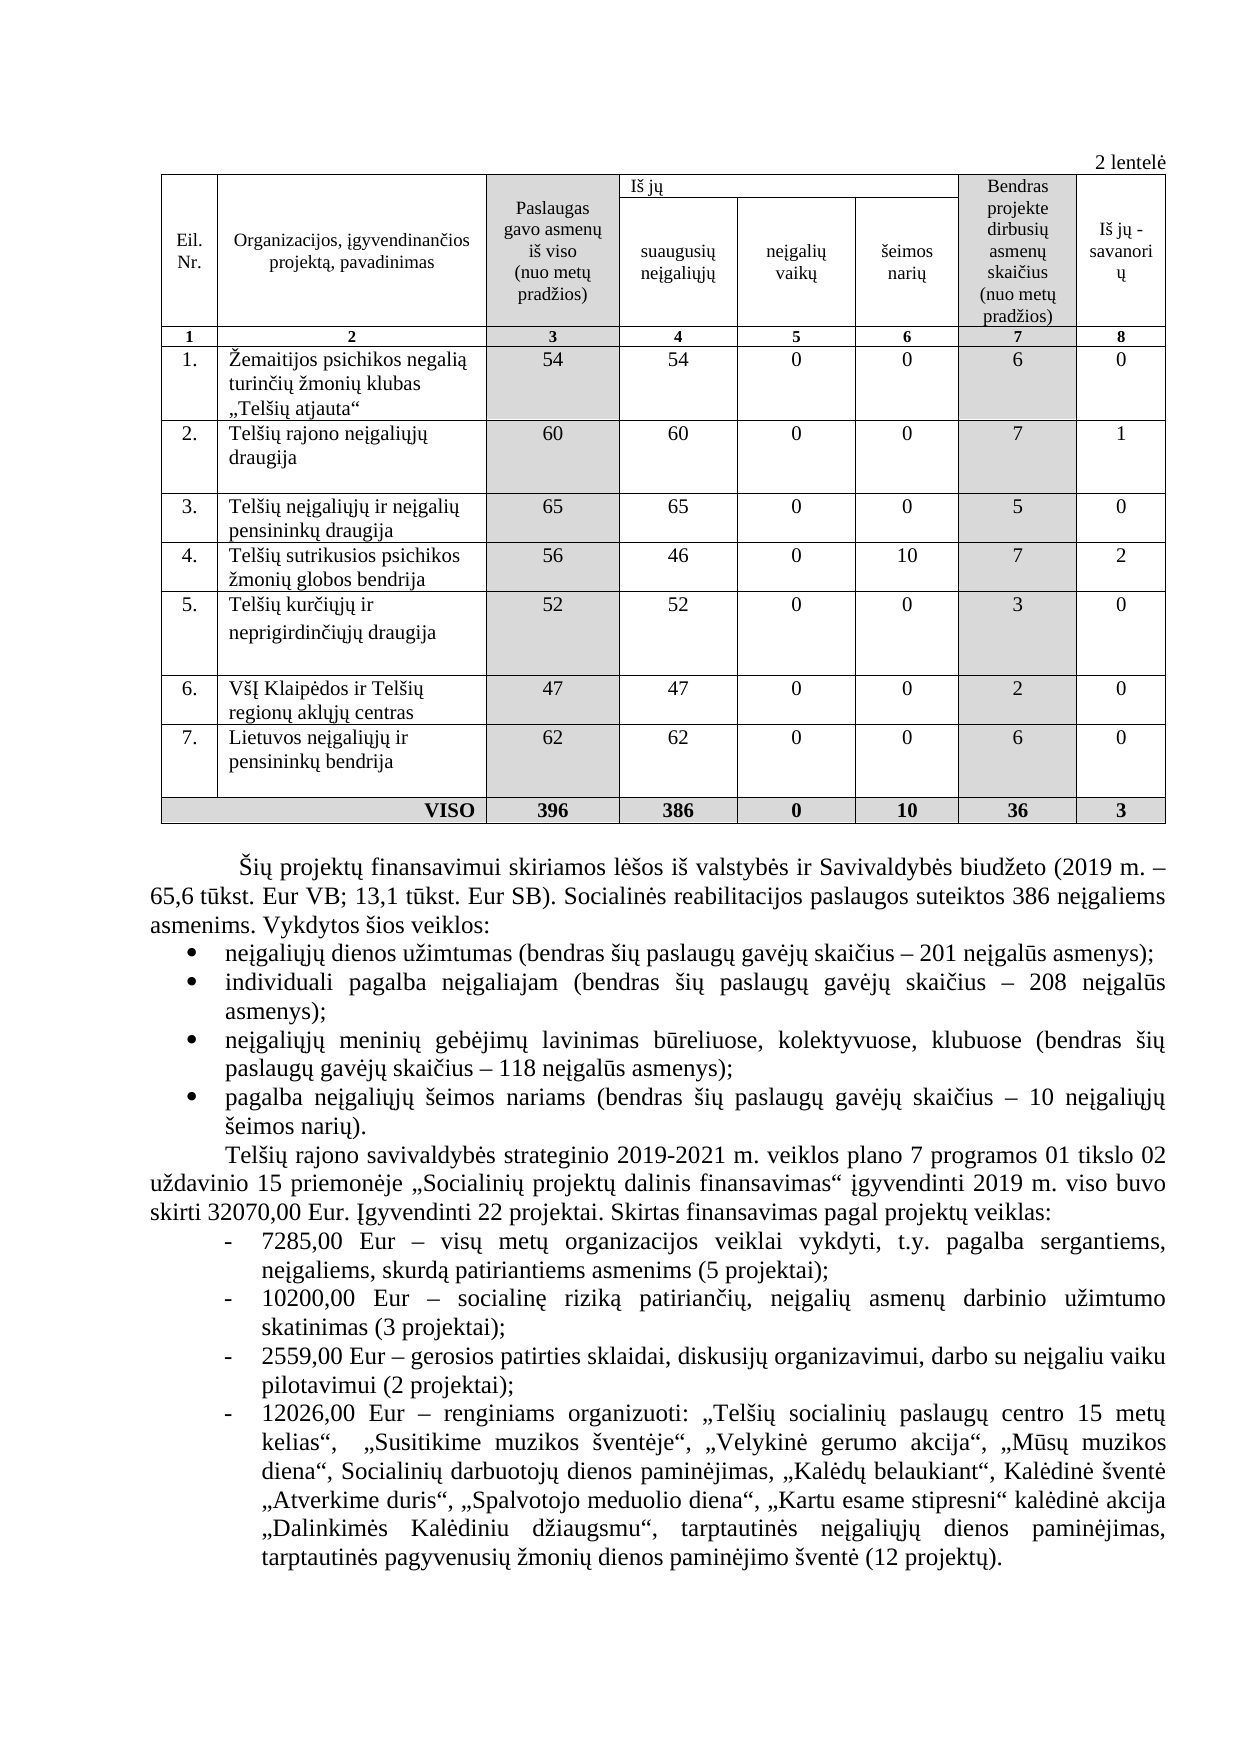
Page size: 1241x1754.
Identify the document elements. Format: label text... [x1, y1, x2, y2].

text  neįgaliųjų meninių gebėjimų lavinimas būreliuose, kolektyvuose, klubuose (bendras šių paslaugų gavėjų skaičius – 118 neįgalūs asmenys); [187, 1025, 1166, 1082]
table_cell 7 [959, 421, 1076, 493]
table_cell 6 [856, 327, 958, 346]
table_cell 396 [487, 798, 619, 822]
table_cell 0 [738, 494, 855, 542]
table_cell 7. [162, 725, 217, 797]
table_cell VISO [162, 798, 486, 822]
table_cell 52 [487, 592, 619, 675]
table_cell 65 [620, 494, 737, 542]
table_header Paslaugas gavo asmenų iš viso (nuo metų pradžios) [487, 175, 619, 326]
table_cell 3 [959, 592, 1076, 675]
table_cell 0 [1077, 725, 1165, 797]
text  individuali pagalba neįgaliajam (bendras šių paslaugų gavėjų skaičius – 208 neįgalūs asmenys); [187, 967, 1166, 1025]
table_cell 10 [856, 543, 958, 591]
table_cell suaugusių neįgaliųjų [620, 198, 737, 326]
table_cell Lietuvos neįgaliųjų ir pensininkų bendrija [218, 725, 486, 797]
table_header Organizacijos, įgyvendinančios projektą, pavadinimas [218, 175, 486, 326]
table_cell 2 [218, 327, 486, 346]
table_header Iš jų [620, 175, 958, 197]
table_cell 386 [620, 798, 737, 822]
table_cell 0 [738, 798, 855, 822]
table_cell 6 [959, 725, 1076, 797]
table_cell Telšių kurčiųjų ir neprigirdinčiųjų draugija [218, 592, 486, 675]
table_cell 56 [487, 543, 619, 591]
table_cell Telšių rajono neįgaliųjų draugija [218, 421, 486, 493]
table_cell 4 [620, 327, 737, 346]
table_cell VšĮ Klaipėdos ir Telšių regionų aklųjų centras [218, 676, 486, 724]
table_cell šeimos narių [856, 198, 958, 326]
table_cell 0 [738, 725, 855, 797]
text - 10200,00 Eur – socialinę riziką patiriančių, neįgalių asmenų darbinio užimtumo skatinimas (3 projektai); [224, 1283, 1167, 1341]
table_cell 5 [738, 327, 855, 346]
table_cell 0 [1077, 592, 1165, 675]
table_cell 2 [959, 676, 1076, 724]
table_cell 62 [620, 725, 737, 797]
table_cell 46 [620, 543, 737, 591]
table_cell Telšių neįgaliųjų ir neįgalių pensininkų draugija [218, 494, 486, 542]
text  pagalba neįgaliųjų šeimos nariams (bendras šių paslaugų gavėjų skaičius – 10 neįgaliųjų šeimos narių). [187, 1082, 1166, 1140]
table_cell 0 [856, 676, 958, 724]
table_cell 1 [162, 327, 217, 346]
table_cell 47 [487, 676, 619, 724]
table_cell 0 [856, 347, 958, 419]
table_cell 2. [162, 421, 217, 493]
text - 12026,00 Eur – renginiams organizuoti: „Telšių socialinių paslaugų centro 15 metų kelias“, „Susitikime muzikos šventėje“, „Velykinė gerumo akcija“, „Mūsų muzikos diena“, Socialinių darbuotojų dienos paminėjimas, „Kalėdų belaukiant“, Kalėdinė šventė „Atverkime duris“, „Spalvotojo meduolio diena“, „Kartu esame stipresni“ kalėdinė akcija „Dalinkimės Kalėdiniu džiaugsmu“, tarptautinės neįgaliųjų dienos paminėjimas, tarptautinės pagyvenusių žmonių dienos paminėjimo šventė (12 projektų). [224, 1398, 1167, 1571]
text 2 lentelė [150, 150, 1166, 174]
table_cell 47 [620, 676, 737, 724]
table_cell 0 [738, 421, 855, 493]
text  neįgaliųjų dienos užimtumas (bendras šių paslaugų gavėjų skaičius – 201 neįgalūs asmenys); [187, 938, 1166, 967]
table_cell 5. [162, 592, 217, 675]
table_cell 6 [959, 347, 1076, 419]
table_cell 36 [959, 798, 1076, 822]
table_cell 0 [856, 725, 958, 797]
table_cell 0 [1077, 347, 1165, 419]
table_cell 54 [620, 347, 737, 419]
table_cell 65 [487, 494, 619, 542]
table_cell 3. [162, 494, 217, 542]
table_cell 4. [162, 543, 217, 591]
table_cell 3 [1077, 798, 1165, 822]
table_cell 7 [959, 327, 1076, 346]
table_cell 0 [856, 592, 958, 675]
text - 2559,00 Eur – gerosios patirties sklaidai, diskusijų organizavimui, darbo su neįgaliu vaiku pilotavimui (2 projektai); [224, 1341, 1167, 1398]
table_cell 5 [959, 494, 1076, 542]
table_cell 7 [959, 543, 1076, 591]
table_cell 6. [162, 676, 217, 724]
table_cell 62 [487, 725, 619, 797]
text Šių projektų finansavimui skiriamos lėšos iš valstybės ir Savivaldybės biudžeto (2019 m. – 65,6 tūkst. Eur VB; 13,1 tūkst. Eur SB). Socialinės reabilitacijos paslaugos suteiktos 386 neįgaliems asmenims. Vykdytos šios veiklos: [150, 852, 1166, 938]
table_cell 60 [620, 421, 737, 493]
table_cell 3 [487, 327, 619, 346]
text - 7285,00 Eur – visų metų organizacijos veiklai vykdyti, t.y. pagalba sergantiems, neįgaliems, skurdą patiriantiems asmenims (5 projektai); [224, 1226, 1167, 1283]
table_cell 0 [738, 592, 855, 675]
table_header Bendras projekte dirbusių asmenų skaičius (nuo metų pradžios) [959, 175, 1076, 326]
table_cell 0 [738, 347, 855, 419]
table_header Eil.Nr. [162, 175, 217, 326]
text Telšių rajono savivaldybės strateginio 2019-2021 m. veiklos plano 7 programos 01 tikslo 02 uždavinio 15 priemonėje „Socialinių projektų dalinis finansavimas“ įgyvendinti 2019 m. viso buvo skirti 32070,00 Eur. Įgyvendinti 22 projektai. Skirtas finansavimas pagal projektų veiklas: [150, 1140, 1167, 1226]
table_cell 54 [487, 347, 619, 419]
table_cell 0 [856, 494, 958, 542]
table_cell 52 [620, 592, 737, 675]
table_cell 60 [487, 421, 619, 493]
table_cell 1 [1077, 421, 1165, 493]
table_cell 8 [1077, 327, 1165, 346]
table_cell 1. [162, 347, 217, 419]
table_cell 0 [738, 676, 855, 724]
table_cell 0 [738, 543, 855, 591]
table_cell 10 [856, 798, 958, 822]
table_cell Žemaitijos psichikos negalią turinčių žmonių klubas „Telšių atjauta“ [218, 347, 486, 419]
table_cell neįgalių vaikų [738, 198, 855, 326]
table_cell Telšių sutrikusios psichikos žmonių globos bendrija [218, 543, 486, 591]
table_cell 2 [1077, 543, 1165, 591]
table_cell 0 [1077, 494, 1165, 542]
table_cell 0 [1077, 676, 1165, 724]
table_header Iš jų - savanorių [1077, 175, 1165, 326]
table_cell 0 [856, 421, 958, 493]
